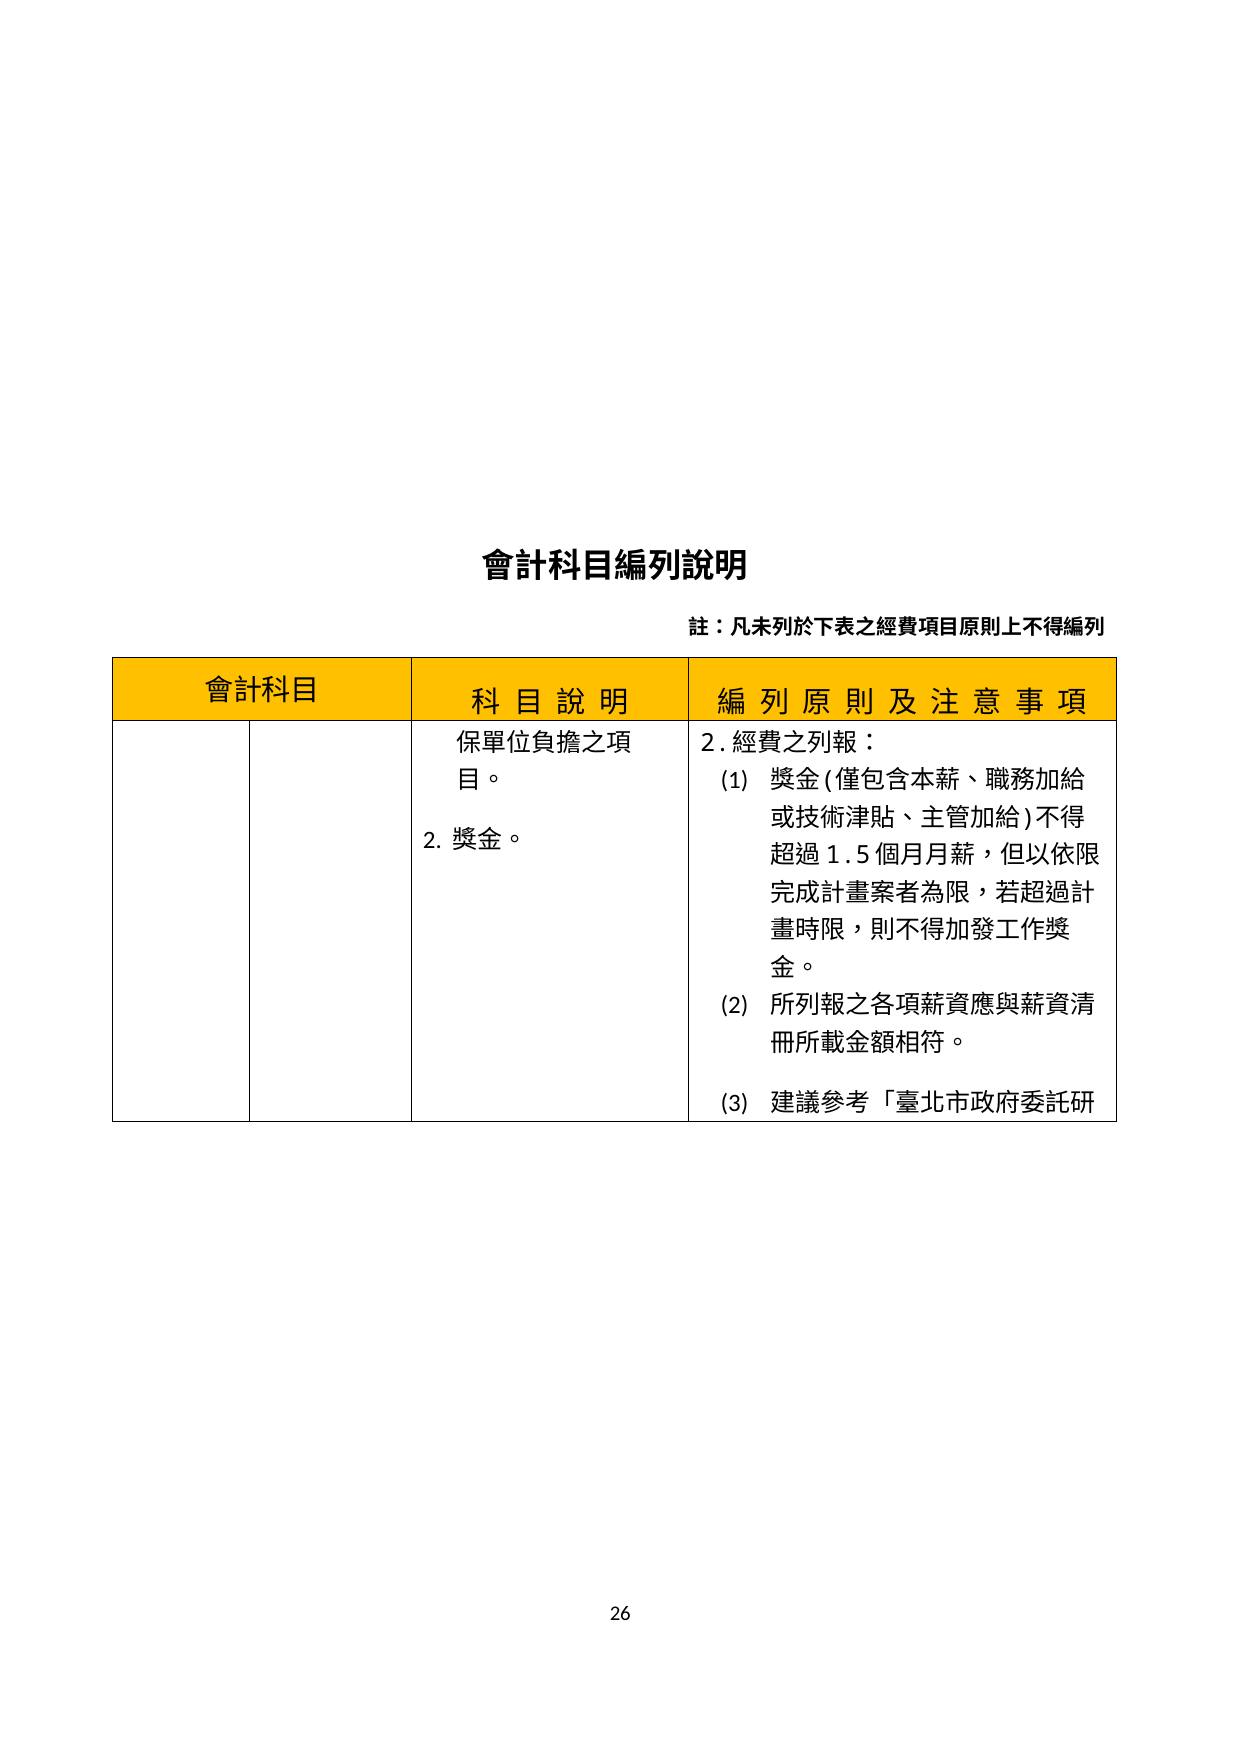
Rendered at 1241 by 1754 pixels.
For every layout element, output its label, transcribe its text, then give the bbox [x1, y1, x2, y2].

table_cell [113, 721, 249, 1121]
table_cell 編 列 原 則 及 注 意 事 項 [689, 658, 1116, 720]
table_cell 員工之薪資，不含退休金、退職金、資遣費、勞保費、健保費、津貼等投保單位負擔之項目。 獎金。 [412, 721, 688, 1121]
table_cell 科 目 說 明 [412, 658, 688, 720]
table_cell 會計科目 [113, 658, 411, 720]
table_header 會計科目編列說明 註：凡未列於下表之經費項目原則上不得編列 [113, 532, 1117, 657]
table_cell 計畫人員之列報： 所列報之計畫人員應與計畫書中已編列或已核准變更之人員相符。 經費之列報： 獎金(僅包含本薪、職務加給或技術津貼、主管加給)不得超過1.5個月月薪，但以依限完成計畫案者為限，若超過計畫時限，則不得加發工作獎金。 所列報之各項薪資應與薪資清冊所載金額相符。 建議參考「臺北市政府委託研究案經費編列標準表」。 [689, 721, 1116, 1121]
table_cell [250, 721, 411, 1121]
